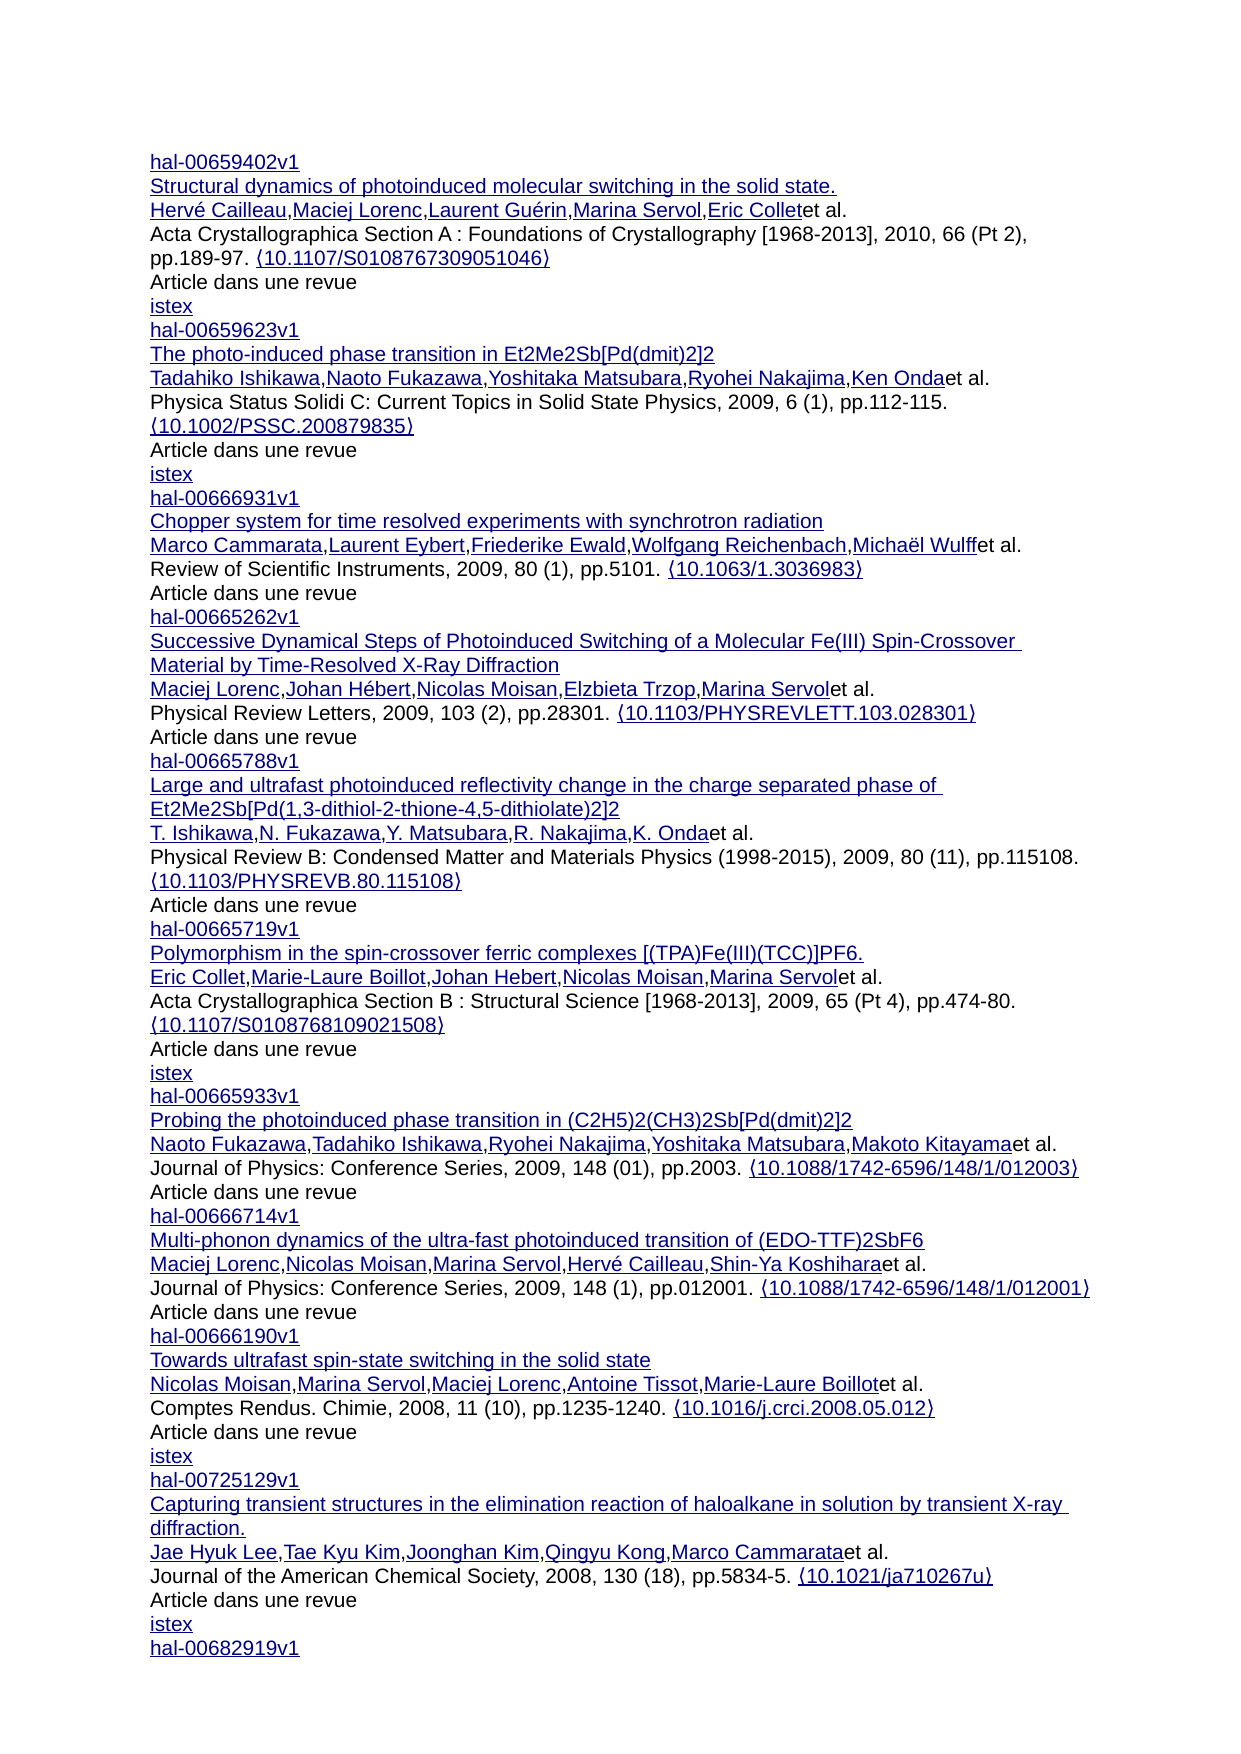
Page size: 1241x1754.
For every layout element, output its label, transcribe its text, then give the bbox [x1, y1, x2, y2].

table_cell Successive Dynamical Steps of Photoinduced Switching of a Molecular Fe(III) Spin-Crossover Material by Time-Resolved X-Ray Diffraction Maciej Lorenc,Johan Hébert,Nicolas Moisan,Elzbieta Trzop,Marina Servolet al. Physical Review Letters, 2009, 103 (2), pp.28301. ⟨10.1103/PHYSREVLETT.103.028301⟩ Article dans une revue hal-00665788v1 [150, 629, 1090, 773]
table_cell Capturing transient structures in the elimination reaction of haloalkane in solution by transient X-ray diffraction. Jae Hyuk Lee,Tae Kyu Kim,Joonghan Kim,Qingyu Kong,Marco Cammarataet al. Journal of the American Chemical Society, 2008, 130 (18), pp.5834-5. ⟨10.1021/ja710267u⟩ Article dans une revue istex hal-00682919v1 [150, 1492, 1090, 1659]
table_cell The photo-induced phase transition in Et2Me2Sb[Pd(dmit)2]2 Tadahiko Ishikawa,Naoto Fukazawa,Yoshitaka Matsubara,Ryohei Nakajima,Ken Ondaet al. Physica Status Solidi C: Current Topics in Solid State Physics, 2009, 6 (1), pp.112-115. ⟨10.1002/PSSC.200879835⟩ Article dans une revue istex hal-00666931v1 [150, 342, 1090, 509]
table_cell hal-00659402v1 [150, 150, 1090, 174]
table_cell Towards ultrafast spin-state switching in the solid state Nicolas Moisan,Marina Servol,Maciej Lorenc,Antoine Tissot,Marie-Laure Boillotet al. Comptes Rendus. Chimie, 2008, 11 (10), pp.1235-1240. ⟨10.1016/j.crci.2008.05.012⟩ Article dans une revue istex hal-00725129v1 [150, 1348, 1090, 1492]
table_cell Multi-phonon dynamics of the ultra-fast photoinduced transition of (EDO-TTF)2SbF6 Maciej Lorenc,Nicolas Moisan,Marina Servol,Hervé Cailleau,Shin-Ya Koshiharaet al. Journal of Physics: Conference Series, 2009, 148 (1), pp.012001. ⟨10.1088/1742-6596/148/1/012001⟩ Article dans une revue hal-00666190v1 [150, 1228, 1090, 1348]
table_cell Structural dynamics of photoinduced molecular switching in the solid state. Hervé Cailleau,Maciej Lorenc,Laurent Guérin,Marina Servol,Eric Colletet al. Acta Crystallographica Section A : Foundations of Crystallography [1968-2013], 2010, 66 (Pt 2), pp.189-97. ⟨10.1107/S0108767309051046⟩ Article dans une revue istex hal-00659623v1 [150, 174, 1090, 342]
table_cell Probing the photoinduced phase transition in (C2H5)2(CH3)2Sb[Pd(dmit)2]2 Naoto Fukazawa,Tadahiko Ishikawa,Ryohei Nakajima,Yoshitaka Matsubara,Makoto Kitayamaet al. Journal of Physics: Conference Series, 2009, 148 (01), pp.2003. ⟨10.1088/1742-6596/148/1/012003⟩ Article dans une revue hal-00666714v1 [150, 1108, 1090, 1228]
table_cell Chopper system for time resolved experiments with synchrotron radiation Marco Cammarata,Laurent Eybert,Friederike Ewald,Wolfgang Reichenbach,Michaël Wulffet al. Review of Scientific Instruments, 2009, 80 (1), pp.5101. ⟨10.1063/1.3036983⟩ Article dans une revue hal-00665262v1 [150, 509, 1090, 629]
table_cell Large and ultrafast photoinduced reflectivity change in the charge separated phase of Et2Me2Sb[Pd(1,3-dithiol-2-thione-4,5-dithiolate)2]2 T. Ishikawa,N. Fukazawa,Y. Matsubara,R. Nakajima,K. Ondaet al. Physical Review B: Condensed Matter and Materials Physics (1998-2015), 2009, 80 (11), pp.115108. ⟨10.1103/PHYSREVB.80.115108⟩ Article dans une revue hal-00665719v1 [150, 773, 1090, 941]
table_cell Polymorphism in the spin-crossover ferric complexes [(TPA)Fe(III)(TCC)]PF6. Eric Collet,Marie-Laure Boillot,Johan Hebert,Nicolas Moisan,Marina Servolet al. Acta Crystallographica Section B : Structural Science [1968-2013], 2009, 65 (Pt 4), pp.474-80. ⟨10.1107/S0108768109021508⟩ Article dans une revue istex hal-00665933v1 [150, 941, 1090, 1108]
